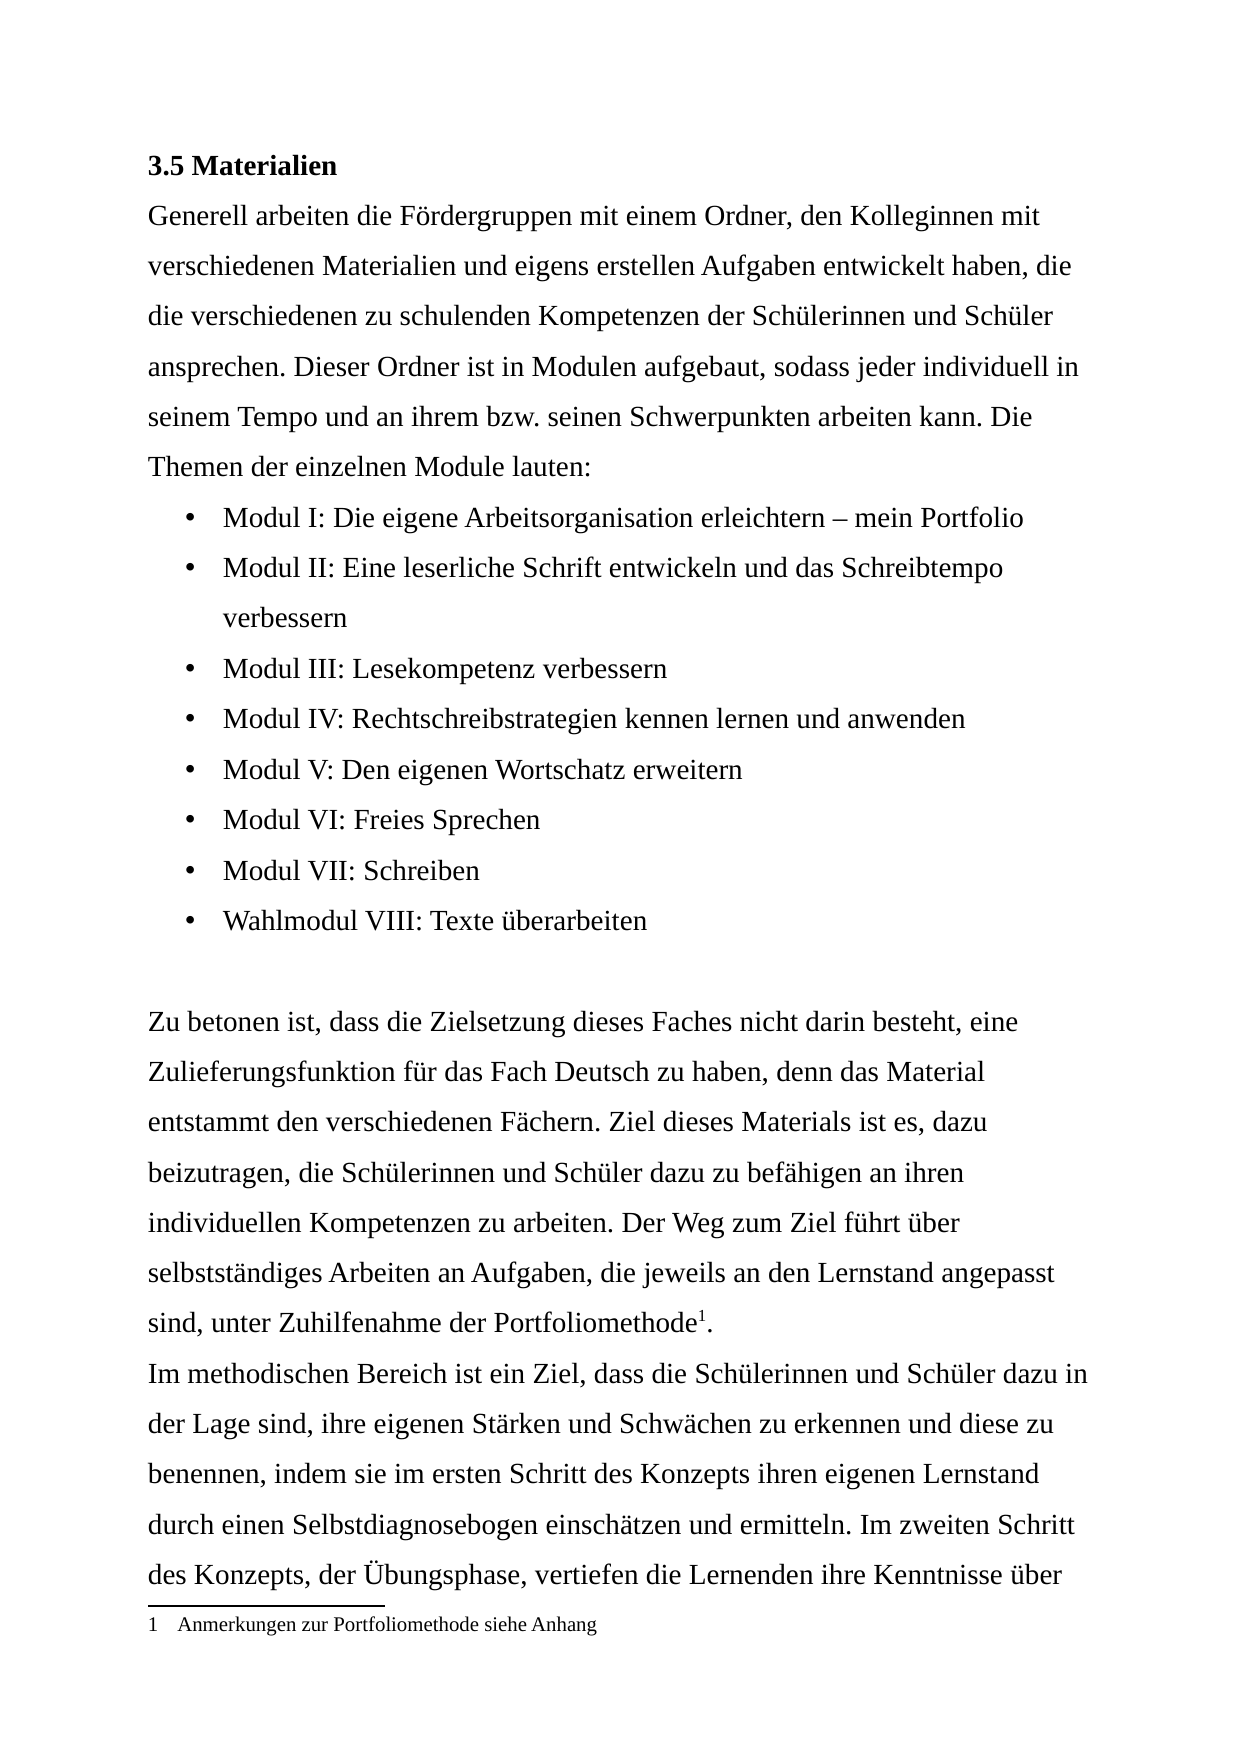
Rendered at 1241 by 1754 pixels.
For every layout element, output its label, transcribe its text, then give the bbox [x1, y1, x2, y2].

list Modul II: Eine leserliche Schrift entwickeln und das Schreibtempo verbessern [185, 550, 1093, 634]
list Modul IV: Rechtschreibstrategien kennen lernen und anwenden [185, 701, 1093, 735]
list Modul III: Lesekompetenz verbessern [185, 651, 1093, 684]
text Generell arbeiten die Fördergruppen mit einem Ordner, den Kolleginnen mit verschiedenen Materialien und eigens erstellen Aufgaben entwickelt haben, die die verschiedenen zu schulenden Kompetenzen der Schülerinnen und Schüler ansprechen. Dieser Ordner ist in Modulen aufgebaut, sodass jeder individuell in seinem Tempo und an ihrem bzw. seinen Schwerpunkten arbeiten kann. Die Themen der einzelnen Module lauten: [148, 198, 1093, 483]
list Modul VII: Schreiben [185, 853, 1093, 886]
text Im methodischen Bereich ist ein Ziel, dass die Schülerinnen und Schüler dazu in der Lage sind, ihre eigenen Stärken und Schwächen zu erkennen und diese zu benennen, indem sie im ersten Schritt des Konzepts ihren eigenen Lernstand durch einen Selbstdiagnosebogen einschätzen und ermitteln. Im zweiten Schritt des Konzepts, der Übungsphase, vertiefen die Lernenden ihre Kenntnisse über [148, 1356, 1093, 1591]
text 3.5 Materialien [148, 148, 1093, 181]
list Modul V: Den eigenen Wortschatz erweitern [185, 752, 1093, 785]
text Zu betonen ist, dass die Zielsetzung dieses Faches nicht darin besteht, eine Zulieferungsfunktion für das Fach Deutsch zu haben, denn das Material entstammt den verschiedenen Fächern. Ziel dieses Materials ist es, dazu beizutragen, die Schülerinnen und Schüler dazu zu befähigen an ihren individuellen Kompetenzen zu arbeiten. Der Weg zum Ziel führt über selbstständiges Arbeiten an Aufgaben, die jeweils an den Lernstand angepasst sind, unter Zuhilfenahme der Portfoliomethode. [148, 1004, 1093, 1339]
text Anmerkungen zur Portfoliomethode siehe Anhang [148, 1612, 1093, 1636]
list Modul I: Die eigene Arbeitsorganisation erleichtern – mein Portfolio [185, 500, 1093, 533]
list Modul VI: Freies Sprechen [185, 802, 1093, 836]
list Wahlmodul VIII: Texte überarbeiten [185, 903, 1093, 937]
